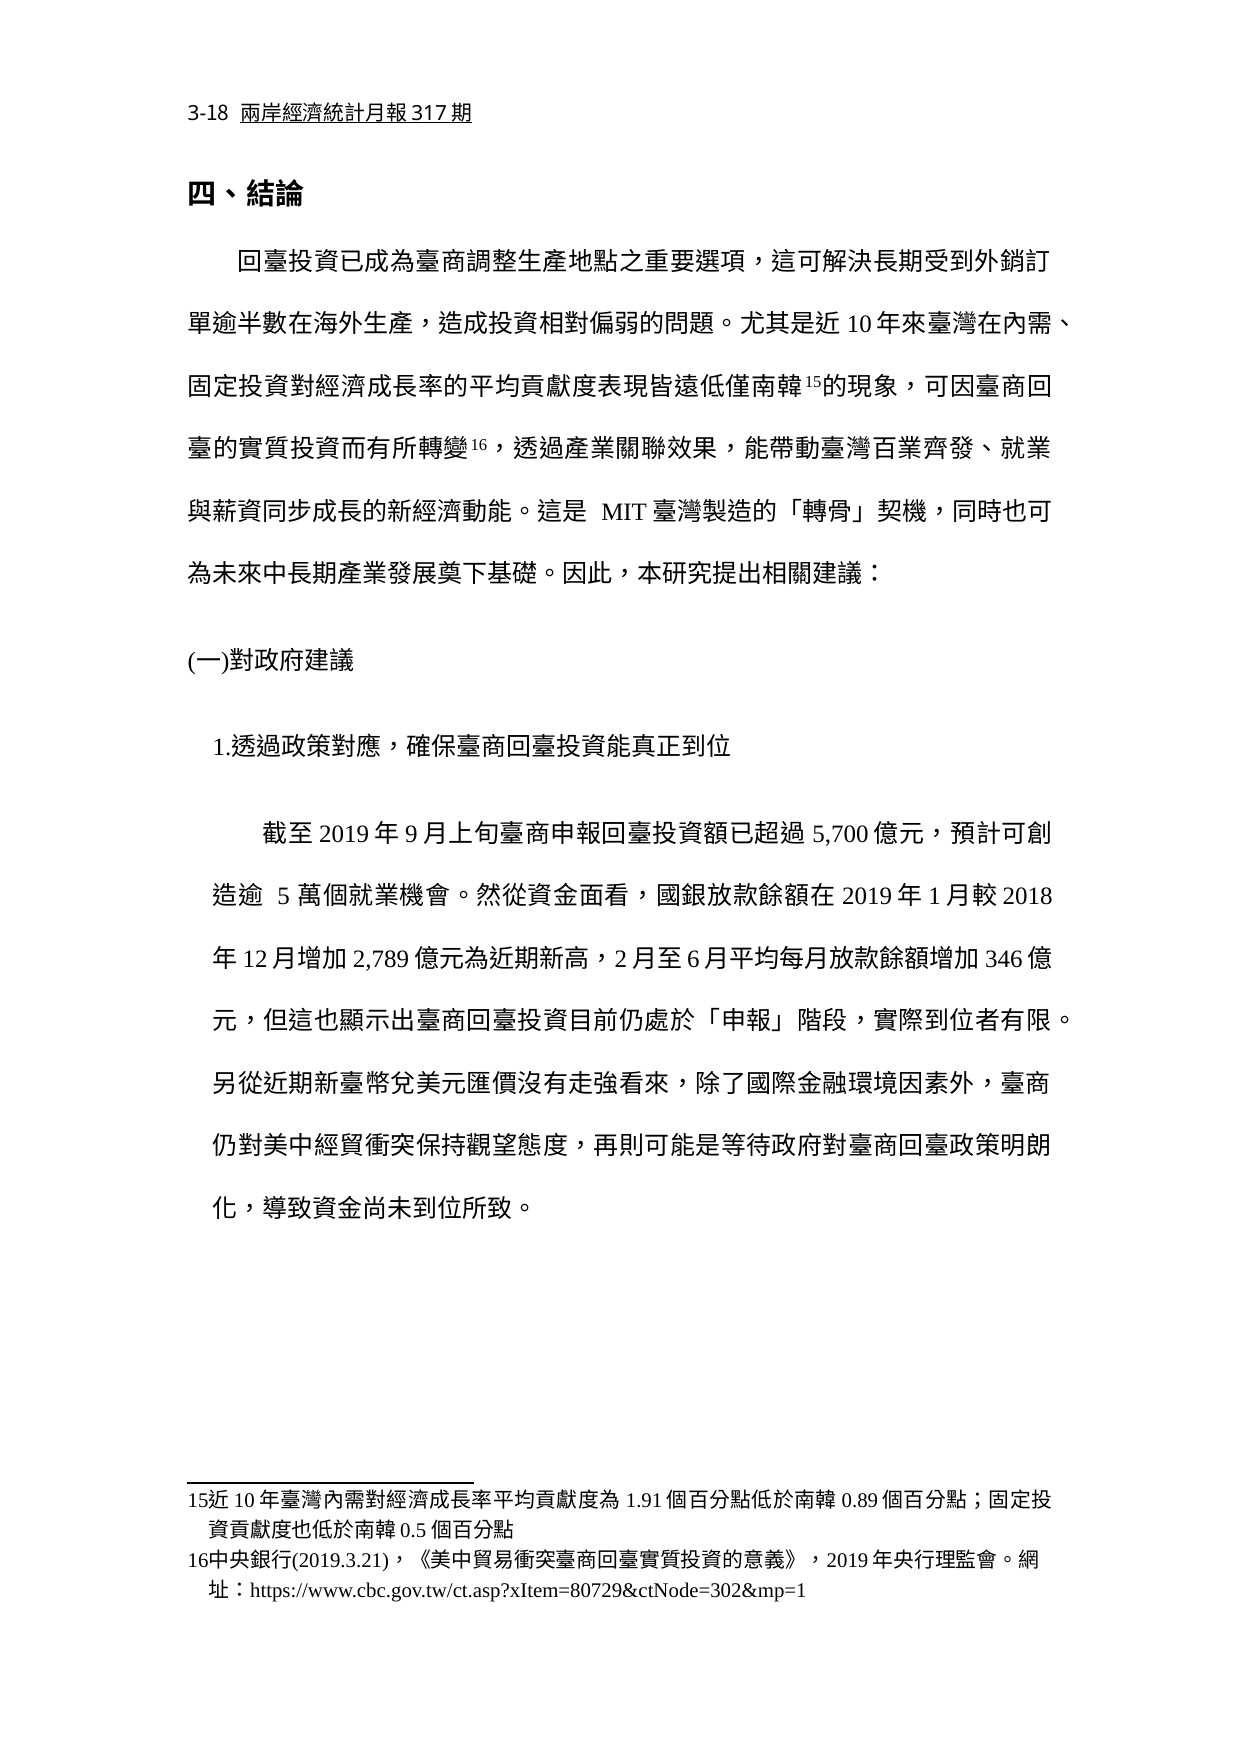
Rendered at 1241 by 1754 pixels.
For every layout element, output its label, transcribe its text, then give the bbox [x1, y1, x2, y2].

text 近10年臺灣內需對經濟成長率平均貢獻度為1.91個百分點低於南韓0.89個百分點；固定投資貢獻度也低於南韓0.5 個百分點 [187, 1483, 1053, 1543]
text 四、結論 [187, 150, 1053, 212]
text 中央銀行(2019.3.21)，《美中貿易衝突臺商回臺實質投資的意義》，2019年央行理監會。網址：https://www.cbc.gov.tw/ct.asp?xItem=80729&ctNode=302&mp=1 [187, 1543, 1053, 1604]
text 1.透過政策對應，確保臺商回臺投資能真正到位 [212, 703, 1053, 766]
text 截至2019年9月上旬臺商申報回臺投資額已超過5,700億元，預計可創造逾 5 萬個就業機會。然從資金面看，國銀放款餘額在2019年1月較2018年12月增加2,789億元為近期新高，2月至6月平均每月放款餘額增加346億元，但這也顯示出臺商回臺投資目前仍處於「申報」階段，實際到位者有限。另從近期新臺幣兌美元匯價沒有走強看來，除了國際金融環境因素外，臺商仍對美中經貿衝突保持觀望態度，再則可能是等待政府對臺商回臺政策明朗化，導致資金尚未到位所致。 [212, 789, 1053, 1227]
text 回臺投資已成為臺商調整生產地點之重要選項，這可解決長期受到外銷訂單逾半數在海外生產，造成投資相對偏弱的問題。尤其是近10年來臺灣在內需、固定投資對經濟成長率的平均貢獻度表現皆遠低僅南韓的現象，可因臺商回臺的實質投資而有所轉變，透過產業關聯效果，能帶動臺灣百業齊發、就業與薪資同步成長的新經濟動能。這是 MIT臺灣製造的「轉骨」契機，同時也可為未來中長期產業發展奠下基礎。因此，本研究提出相關建議： [187, 218, 1053, 593]
text (一)對政府建議 [187, 617, 1053, 679]
